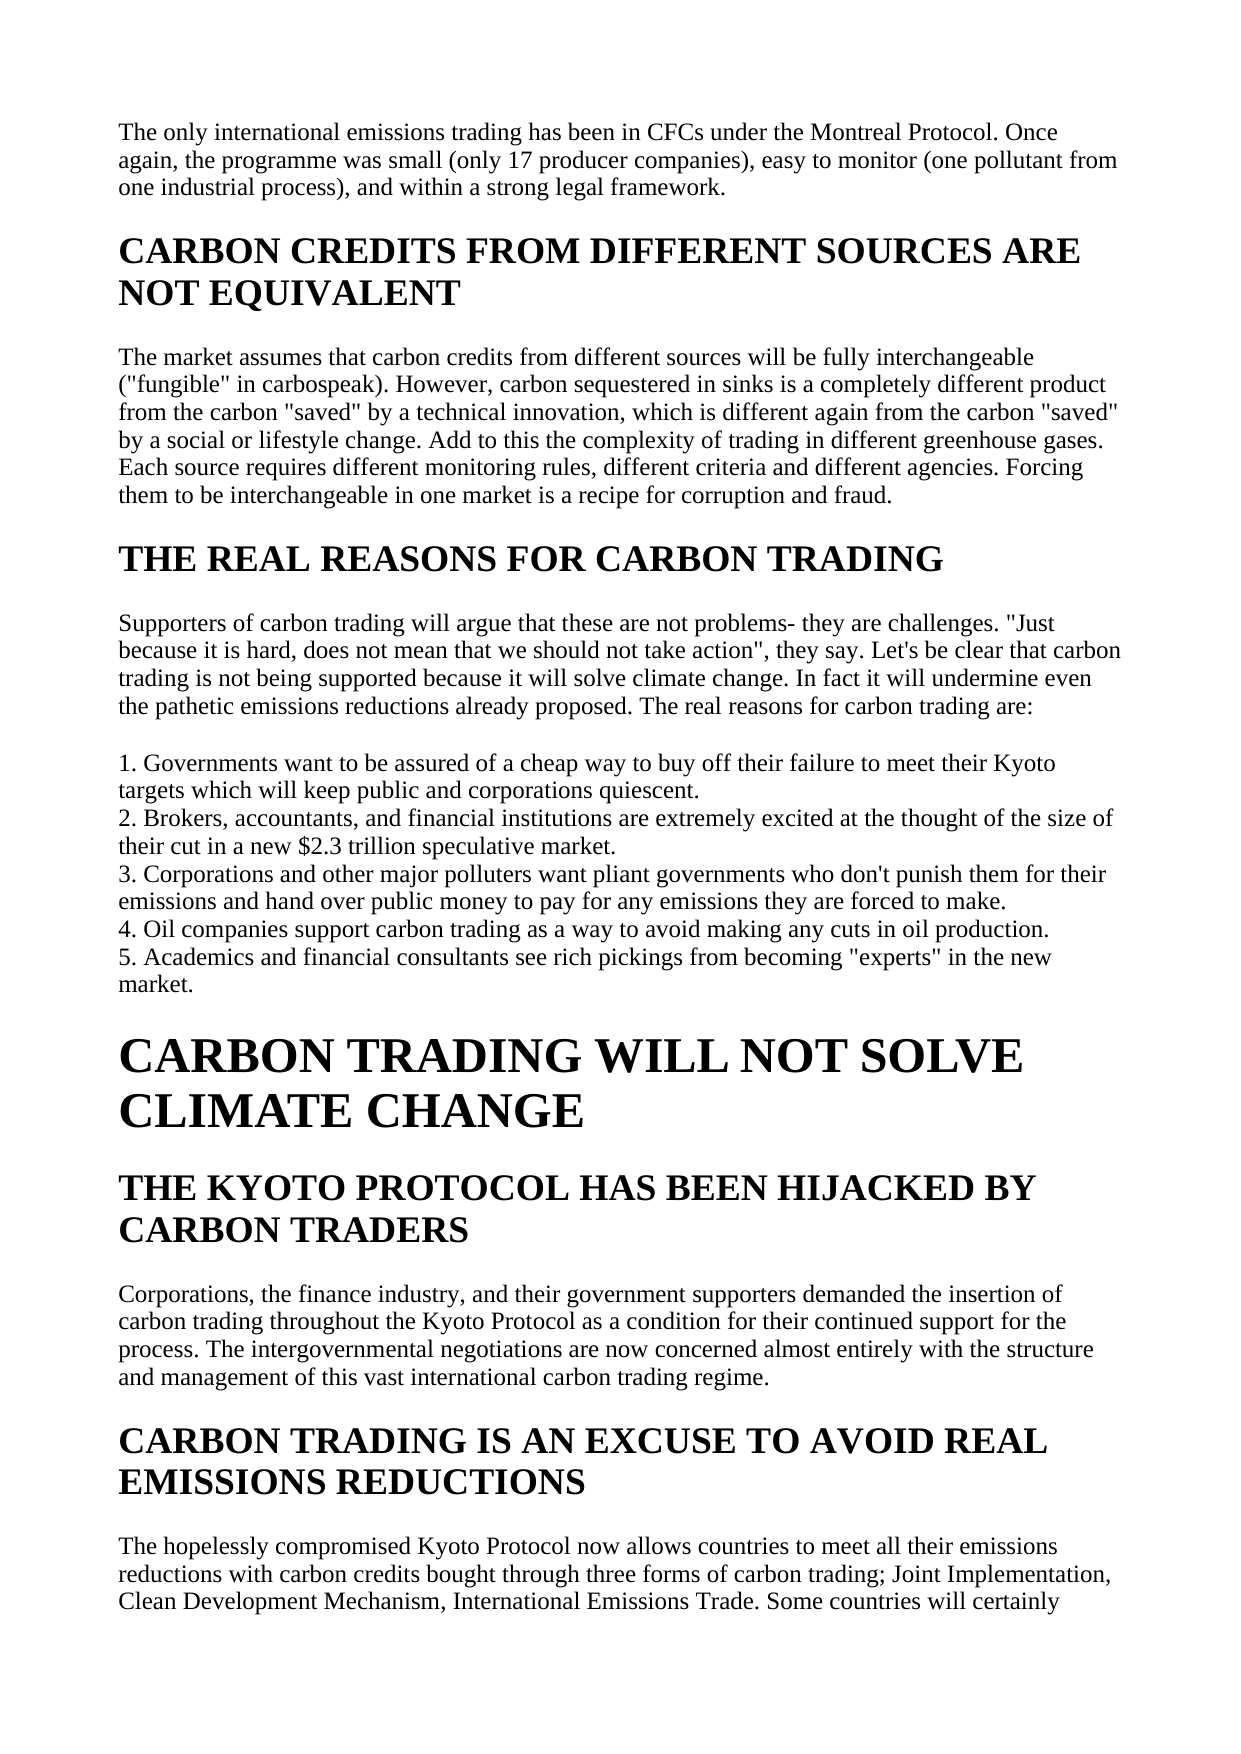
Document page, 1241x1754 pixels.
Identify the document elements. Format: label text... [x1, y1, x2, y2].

text The only international emissions trading has been in CFCs under the Montreal Protocol. Once again, the programme was small (only 17 producer companies), easy to monitor (one pollutant from one industrial process), and within a strong legal framework. [118, 118, 1122, 201]
subtitle CARBON CREDITS FROM DIFFERENT SOURCES ARE NOT EQUIVALENT [118, 230, 1122, 313]
text Corporations, the finance industry, and their government supporters demanded the insertion of carbon trading throughout the Kyoto Protocol as a condition for their continued support for the process. The intergovernmental negotiations are now concerned almost entirely with the structure and management of this vast international carbon trading regime. [118, 1280, 1122, 1391]
text 1. Governments want to be assured of a cheap way to buy off their failure to meet their Kyoto targets which will keep public and corporations quiescent. 2. Brokers, accountants, and financial institutions are extremely excited at the thought of the size of their cut in a new $2.3 trillion speculative market. 3. Corporations and other major polluters want pliant governments who don't punish them for their emissions and hand over public money to pay for any emissions they are forced to make. 4. Oil companies support carbon trading as a way to avoid making any cuts in oil production. 5. Academics and financial consultants see rich pickings from becoming "experts" in the new market. [118, 749, 1122, 998]
subtitle THE REAL REASONS FOR CARBON TRADING [118, 538, 1122, 580]
text The hopelessly compromised Kyoto Protocol now allows countries to meet all their emissions reductions with carbon credits bought through three forms of carbon trading; Joint Implementation, Clean Development Mechanism, International Emissions Trade. Some countries will certainly [118, 1532, 1122, 1615]
subtitle CARBON TRADING WILL NOT SOLVE CLIMATE CHANGE [118, 1027, 1122, 1138]
subtitle CARBON TRADING IS AN EXCUSE TO AVOID REAL EMISSIONS REDUCTIONS [118, 1420, 1122, 1503]
text The market assumes that carbon credits from different sources will be fully interchangeable ("fungible" in carbospeak). However, carbon sequestered in sinks is a completely different product from the carbon "saved" by a technical innovation, which is different again from the carbon "saved" by a social or lifestyle change. Add to this the complexity of trading in different greenhouse gases. Each source requires different monitoring rules, different criteria and different agencies. Forcing them to be interchangeable in one market is a recipe for corruption and fraud. [118, 343, 1122, 509]
text Supporters of carbon trading will argue that these are not problems- they are challenges. "Just because it is hard, does not mean that we should not take action", they say. Let's be clear that carbon trading is not being supported because it will solve climate change. In fact it will undermine even the pathetic emissions reductions already proposed. The real reasons for carbon trading are: [118, 609, 1122, 720]
subtitle THE KYOTO PROTOCOL HAS BEEN HIJACKED BY CARBON TRADERS [118, 1167, 1122, 1251]
